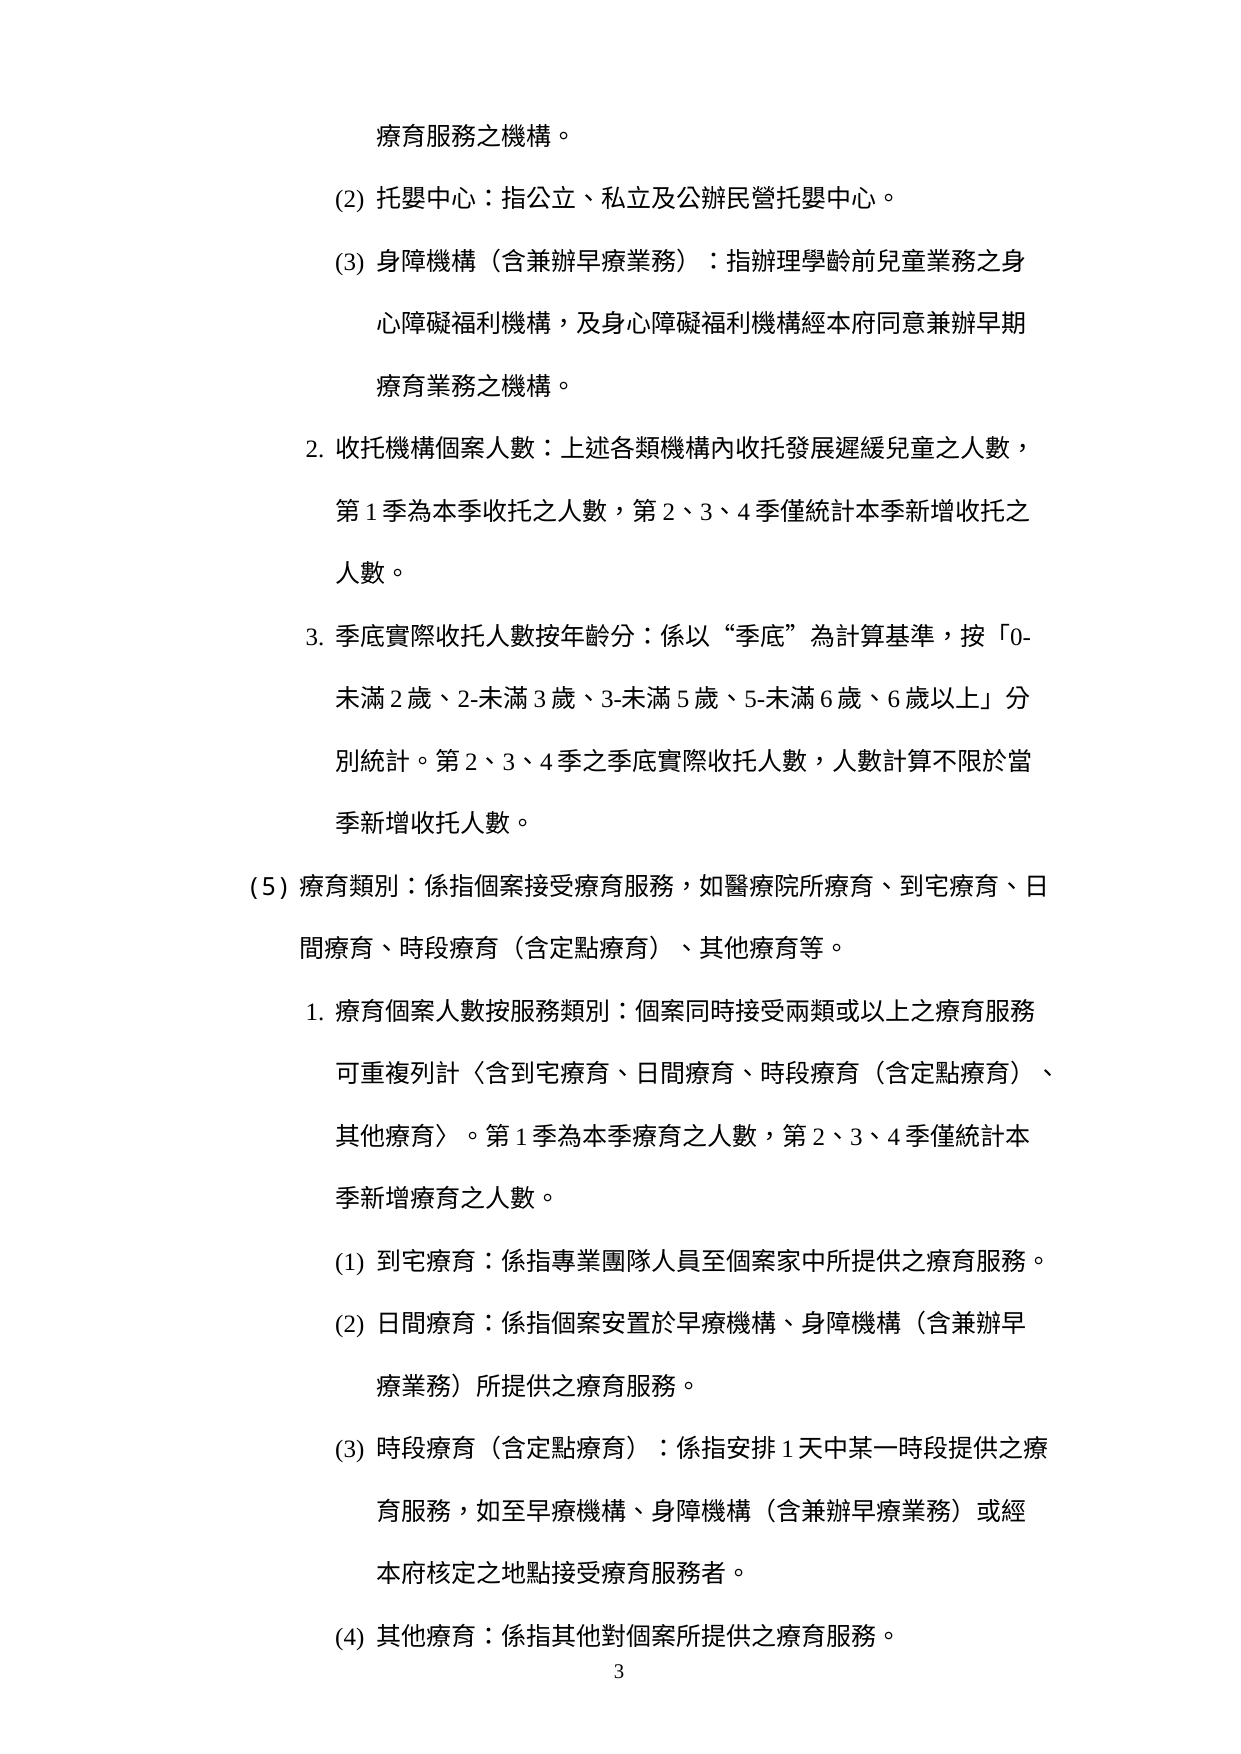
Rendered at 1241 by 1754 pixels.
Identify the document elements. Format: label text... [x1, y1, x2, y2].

list 托嬰中心：指公立、私立及公辦民營托嬰中心。 [335, 155, 1050, 218]
list 到宅療育：係指專業團隊人員至個案家中所提供之療育服務。 [335, 1218, 1050, 1280]
list 時段療育（含定點療育）：係指安排1天中某一時段提供之療育服務，如至早療機構、身障機構（含兼辦早療業務）或經本府核定之地點接受療育服務者。 [335, 1405, 1050, 1593]
list 療育類別：係指個案接受療育服務，如醫療院所療育、到宅療育、日間療育、時段療育（含定點療育）、其他療育等。 [246, 843, 1050, 968]
list 日間療育：係指個案安置於早療機構、身障機構（含兼辦早療業務）所提供之療育服務。 [335, 1280, 1050, 1405]
list 療育個案人數按服務類別：個案同時接受兩類或以上之療育服務可重複列計〈含到宅療育、日間療育、時段療育（含定點療育）、其他療育〉。第1季為本季療育之人數，第2、3、4季僅統計本季新增療育之人數。 [305, 968, 1050, 1218]
list 其他療育：係指其他對個案所提供之療育服務。 [335, 1593, 1050, 1655]
list 身障機構（含兼辦早療業務）：指辦理學齡前兒童業務之身心障礙福利機構，及身心障礙福利機構經本府同意兼辦早期療育業務之機構。 [335, 218, 1050, 405]
list 療育服務之機構。 [335, 93, 1050, 155]
list 季底實際收托人數按年齡分：係以“季底”為計算基準，按「0-未滿2歲、2-未滿3歲、3-未滿5歲、5-未滿6歲、6歲以上」分別統計。第2、3、4季之季底實際收托人數，人數計算不限於當季新增收托人數。 [305, 593, 1050, 843]
list 收托機構個案人數：上述各類機構內收托發展遲緩兒童之人數，第1季為本季收托之人數，第2、3、4季僅統計本季新增收托之人數。 [305, 405, 1050, 593]
